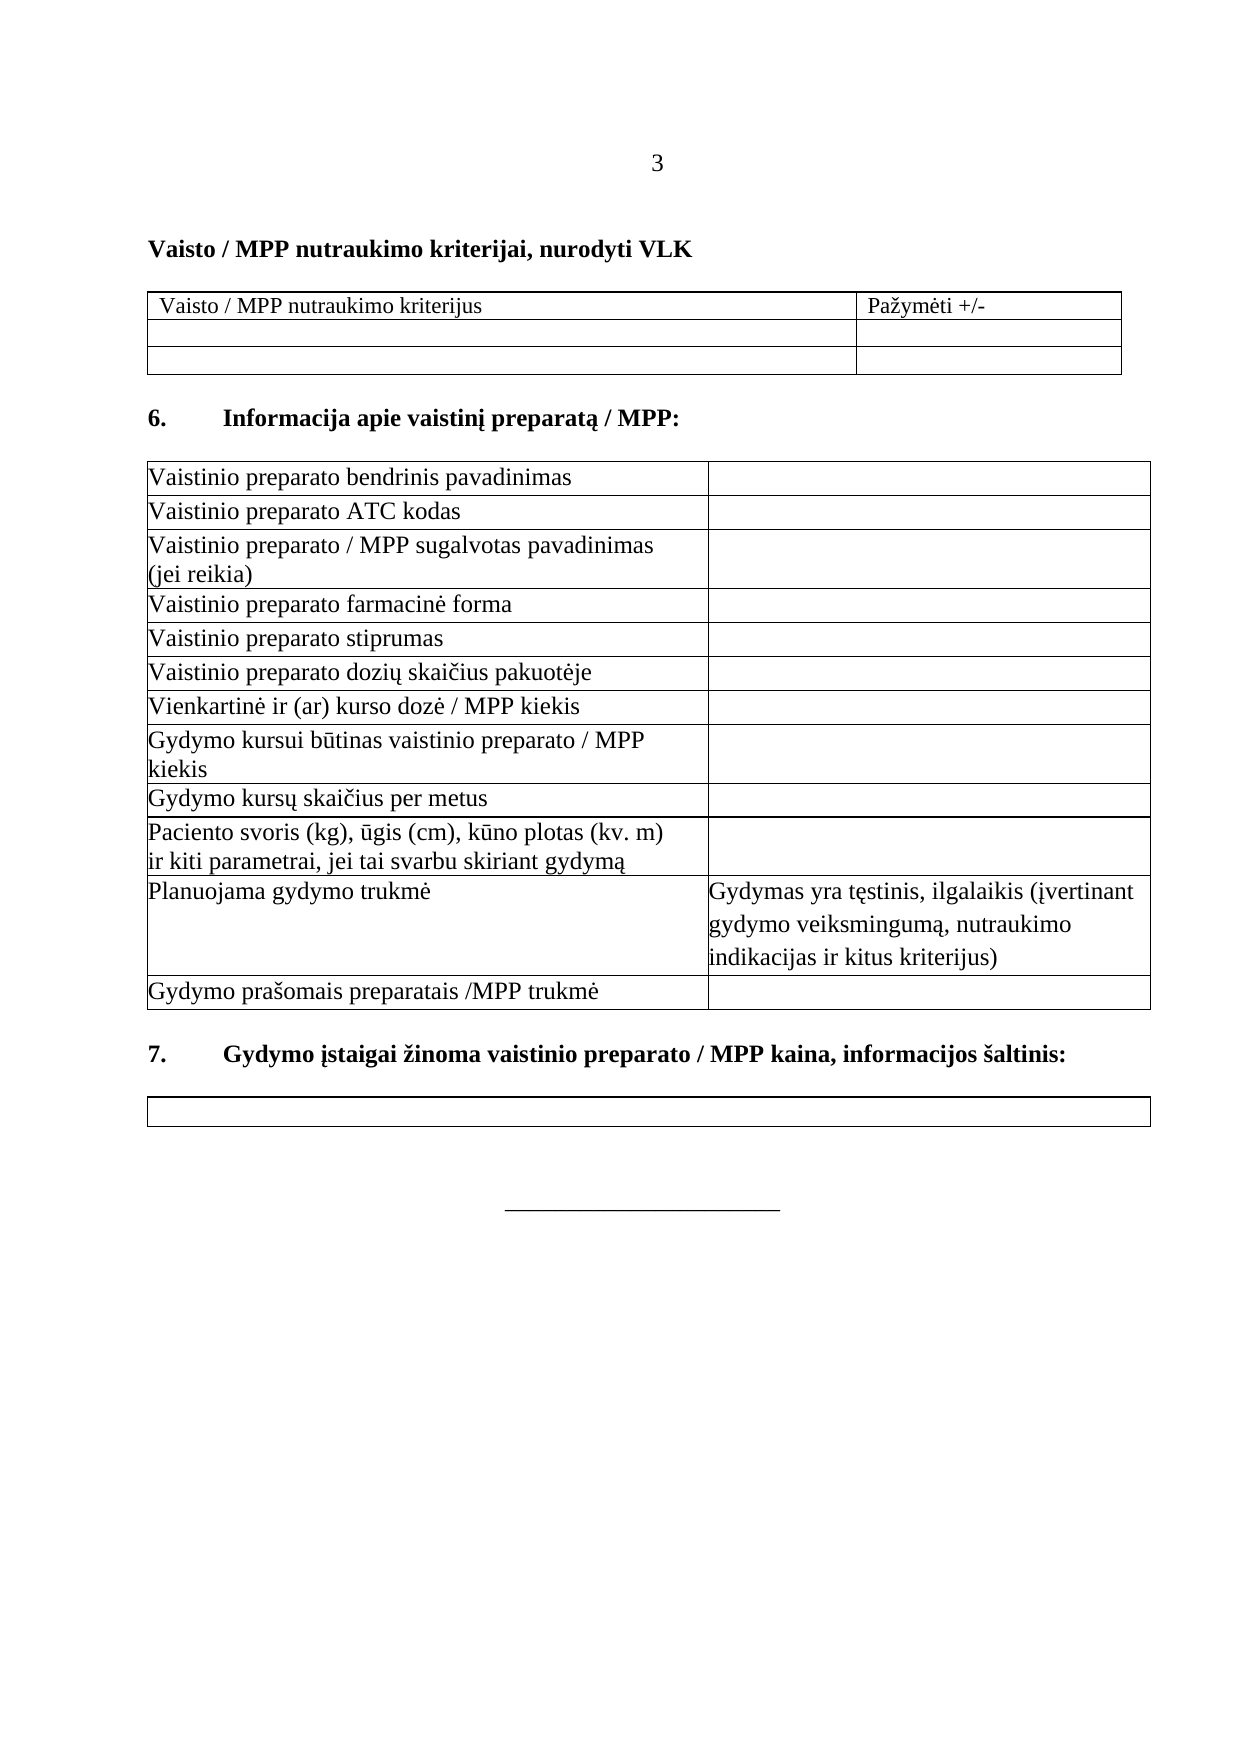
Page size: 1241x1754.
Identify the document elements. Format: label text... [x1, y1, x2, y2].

table_cell Gydymo prašomais preparatais /MPP trukmė [148, 976, 708, 1009]
table_cell [709, 657, 1150, 690]
table_cell Vaistinio preparato farmacinė forma [148, 589, 708, 622]
table_cell Vaistinio preparato dozių skaičius pakuotėje [148, 657, 708, 690]
text Vaisto / MPP nutraukimo kriterijai, nurodyti VLK [148, 234, 1137, 263]
table_cell [709, 691, 1150, 724]
table_cell [709, 530, 1150, 588]
table_cell Vaistinio preparato ATC kodas [148, 496, 708, 529]
table_cell [709, 976, 1150, 1009]
table_cell Gydymo kursų skaičius per metus [148, 784, 708, 816]
text ______________________ [148, 1185, 1137, 1213]
table_cell Gydymas yra tęstinis, ilgalaikis (įvertinant gydymo veiksmingumą, nutraukimo indikacijas ir kitus kriterijus) [709, 876, 1150, 975]
table_header Vaistinio preparato bendrinis pavadinimas [148, 462, 708, 495]
table_cell Vaistinio preparato stiprumas [148, 623, 708, 656]
table_header [709, 462, 1150, 495]
table_header Vaisto / MPP nutraukimo kriterijus [148, 293, 856, 319]
table_cell Vienkartinė ir (ar) kurso dozė / MPP kiekis [148, 691, 708, 724]
table_cell Planuojama gydymo trukmė [148, 876, 708, 975]
table_cell [148, 320, 856, 346]
table_cell Vaistinio preparato / MPP sugalvotas pavadinimas (jei reikia) [148, 530, 708, 588]
table_header Pažymėti +/- [857, 293, 1121, 319]
table_cell Gydymo kursui būtinas vaistinio preparato / MPP kiekis [148, 725, 708, 782]
text 7. Gydymo įstaigai žinoma vaistinio preparato / MPP kaina, informacijos šaltinis: [148, 1039, 1137, 1068]
table_cell [709, 623, 1150, 656]
table_cell [709, 784, 1150, 816]
table_cell [857, 320, 1121, 346]
table_cell Paciento svoris (kg), ūgis (cm), kūno plotas (kv. m) ir kiti parametrai, jei tai svarbu skiriant gydymą [148, 818, 708, 875]
table_header [148, 1098, 1150, 1126]
text 6. Informacija apie vaistinį preparatą / MPP: [148, 403, 1137, 432]
table_cell [709, 496, 1150, 529]
table_cell [857, 347, 1121, 374]
table_cell [709, 818, 1150, 875]
table_cell [709, 589, 1150, 622]
table_cell [709, 725, 1150, 782]
table_cell [148, 347, 856, 374]
